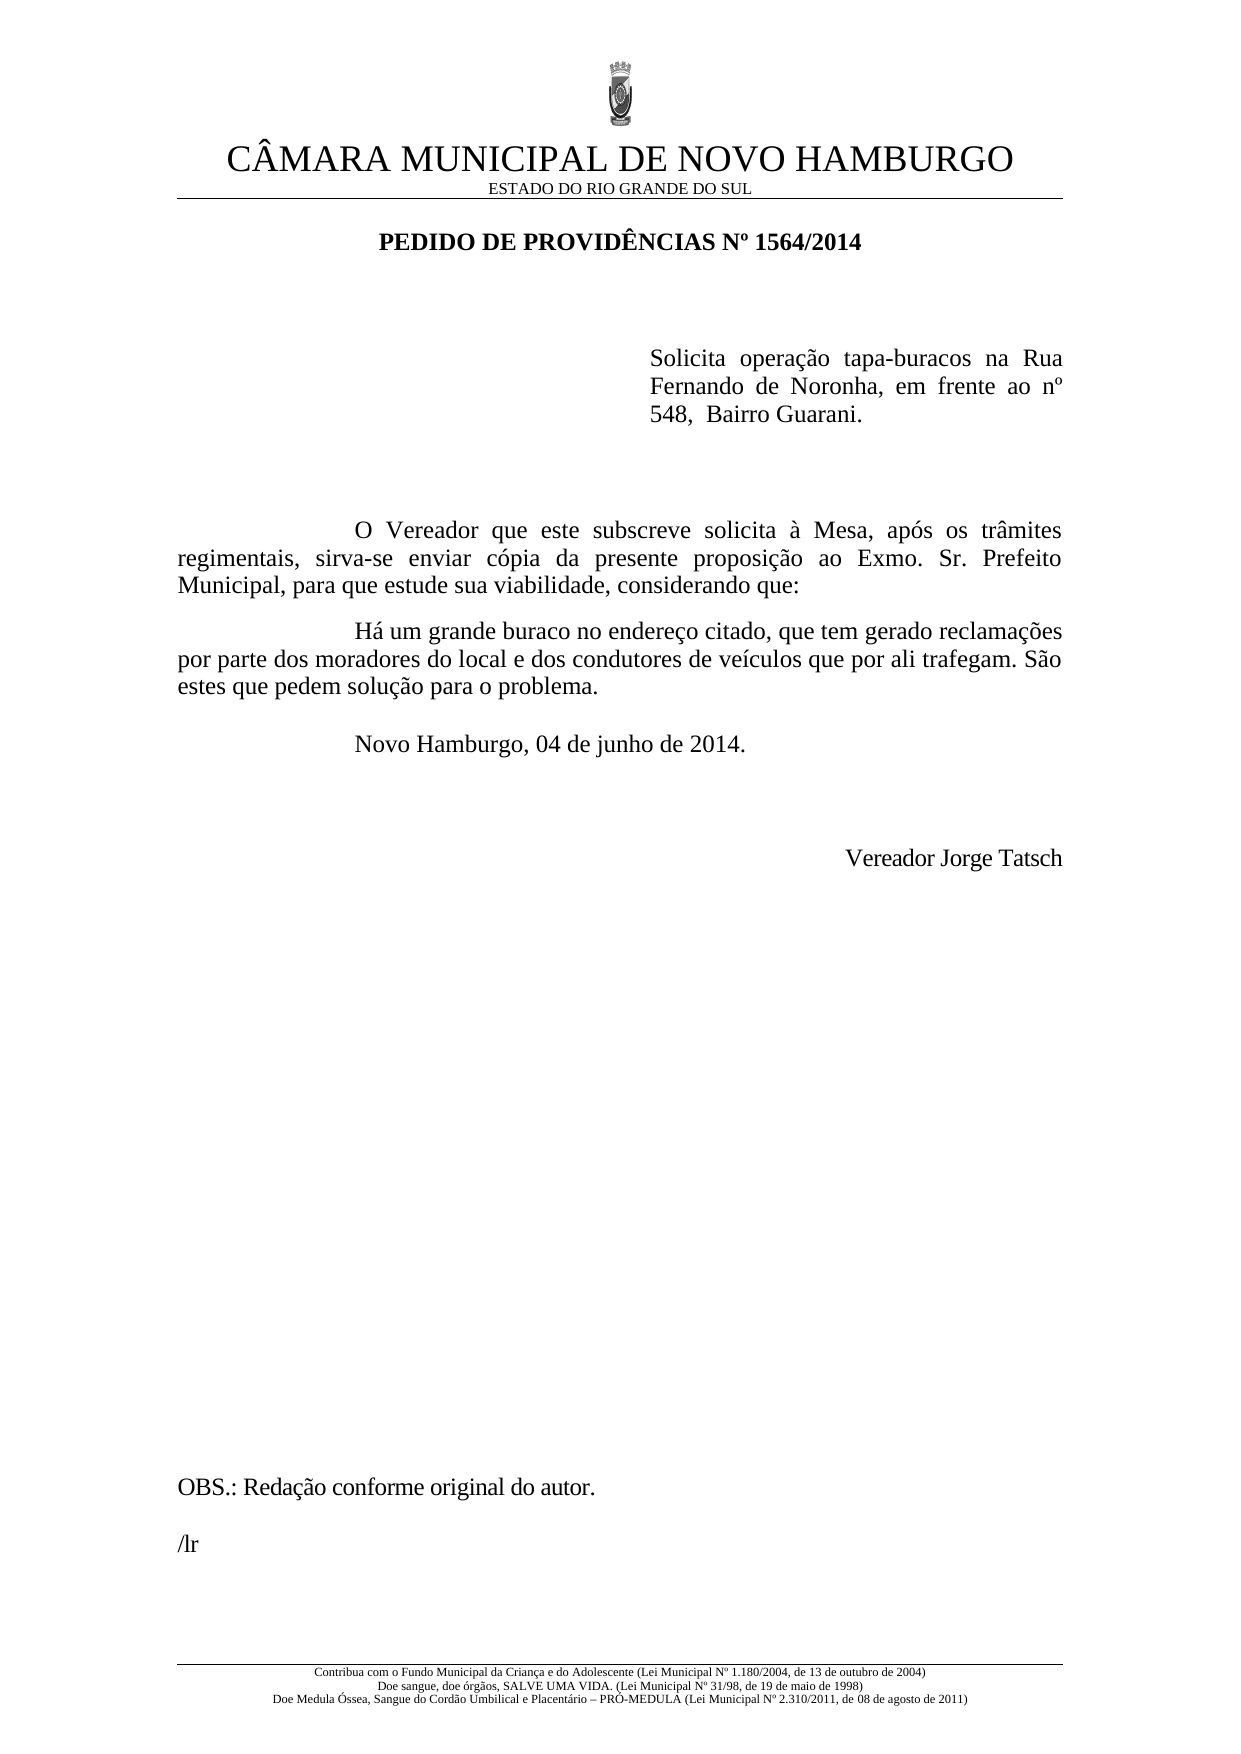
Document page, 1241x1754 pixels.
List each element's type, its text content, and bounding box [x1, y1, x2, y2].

text O Vereador que este subscreve solicita à Mesa, após os trâmites regimentais, sirva-se enviar cópia da presente proposição ao Exmo. Sr. Prefeito Municipal, para que estude sua viabilidade, considerando que: [177, 516, 1063, 599]
text PEDIDO DE PROVIDÊNCIAS Nº 1564/2014 [177, 228, 1063, 256]
text Vereador Jorge Tatsch [177, 844, 1063, 872]
text OBS.: Redação conforme original do autor. [177, 1473, 1063, 1501]
text Novo Hamburgo, 04 de junho de 2014. [177, 730, 1063, 757]
text Há um grande buraco no endereço citado, que tem gerado reclamações por parte dos moradores do local e dos condutores de veículos que por ali trafegam. São estes que pedem solução para o problema. [177, 617, 1063, 700]
text Solicita operação tapa-buracos na Rua Fernando de Noronha, em frente ao nº 548, Bairro Guarani. [649, 344, 1063, 428]
text /lr [177, 1530, 1063, 1558]
